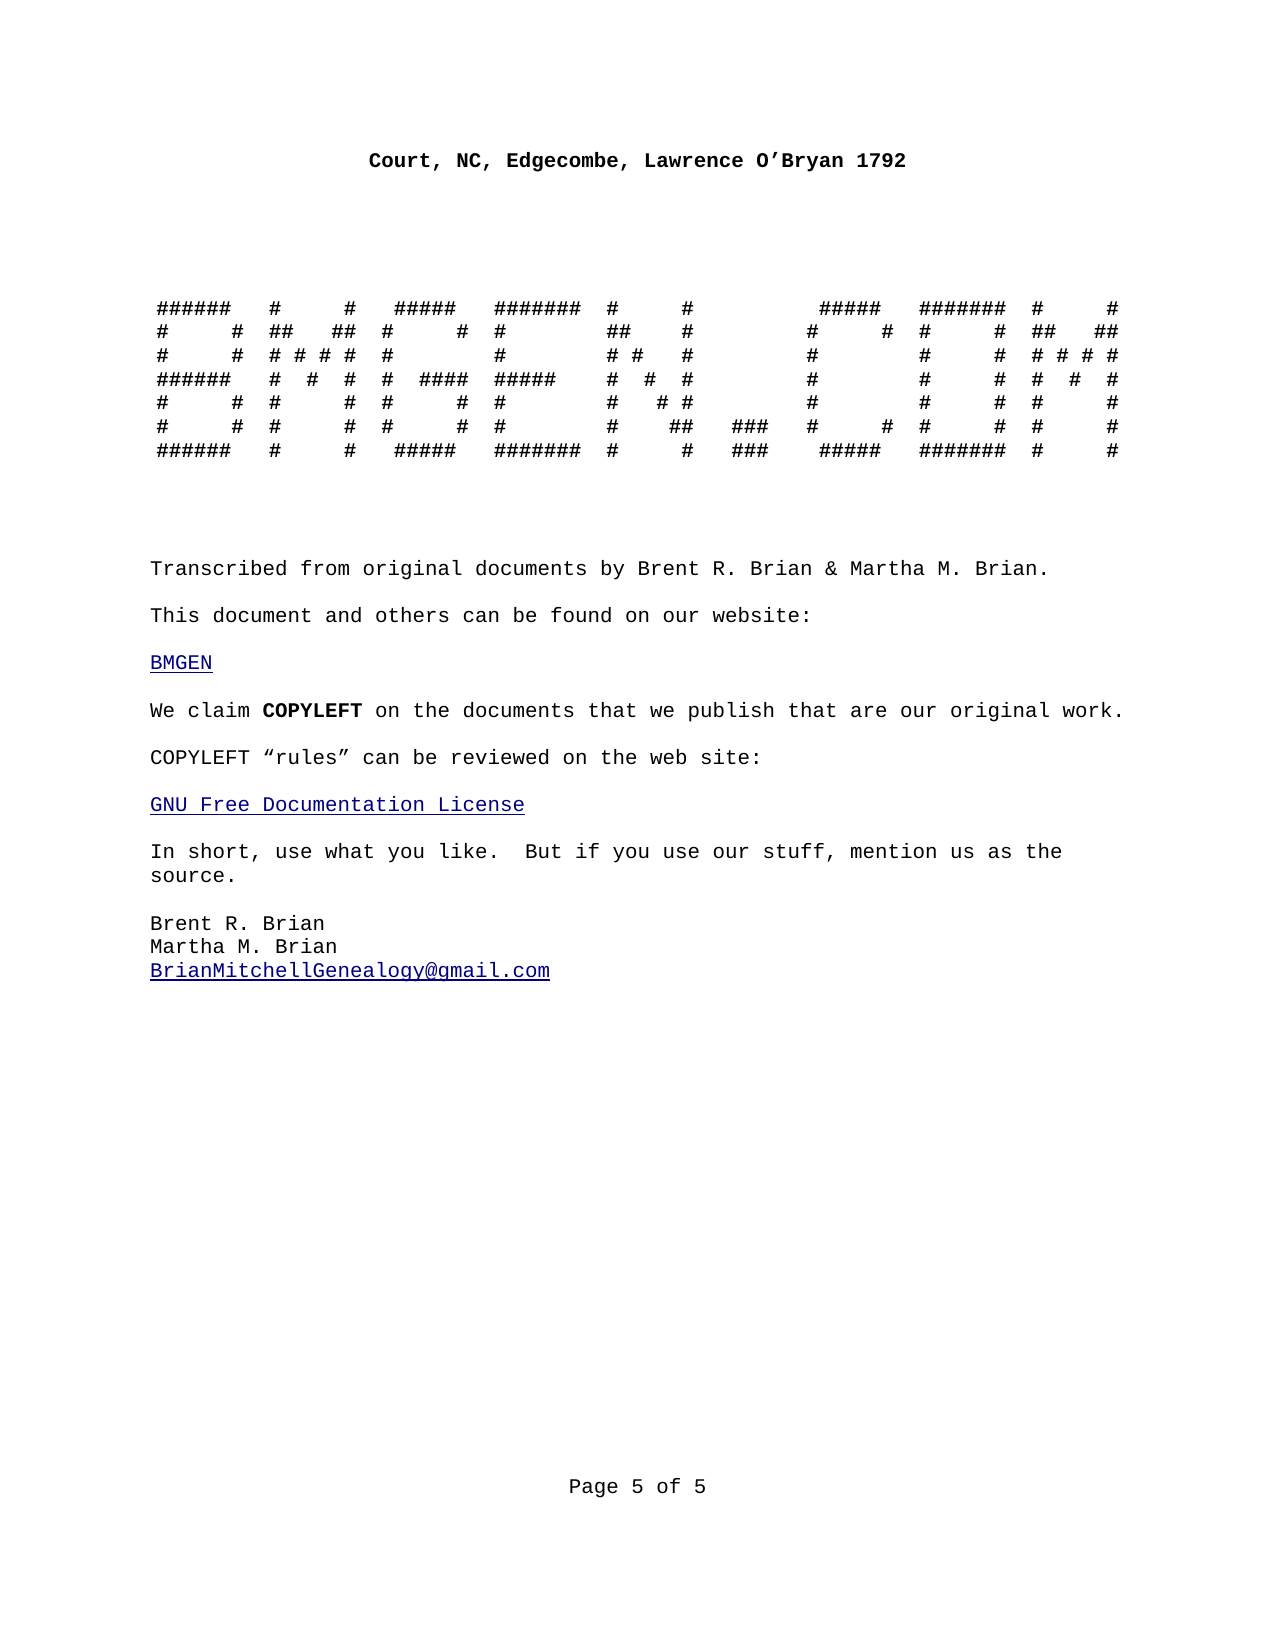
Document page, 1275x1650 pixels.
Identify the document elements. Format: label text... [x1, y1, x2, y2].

text BrianMitchellGenealogy@gmail.com [150, 960, 1125, 983]
text GNU Free Documentation License [150, 794, 1125, 818]
text ###### # # ##### ####### # # ### ##### ####### # # [150, 439, 1125, 463]
text # # # # # # # # # # # # # # # [150, 392, 1125, 416]
text In short, use what you like. But if you use our stuff, mention us as the source. [150, 842, 1125, 889]
text Transcribed from original documents by Brent R. Brian & Martha M. Brian. [150, 558, 1125, 581]
text COPYLEFT “rules” can be reviewed on the web site: [150, 747, 1125, 771]
text # # ## ## # # # ## # # # # # ## ## [150, 321, 1125, 345]
text ###### # # ##### ####### # # ##### ####### # # [150, 298, 1125, 321]
text # # # # # # # # # # # # # # # # # # [150, 345, 1125, 369]
text # # # # # # # # ## ### # # # # # # [150, 416, 1125, 439]
text ###### # # # # #### ##### # # # # # # # # # [150, 369, 1125, 392]
text We claim COPYLEFT on the documents that we publish that are our original work. [150, 700, 1125, 723]
text Martha M. Brian [150, 936, 1125, 960]
text BMGEN [150, 652, 1125, 676]
text This document and others can be found on our website: [150, 605, 1125, 629]
text Brent R. Brian [150, 912, 1125, 936]
